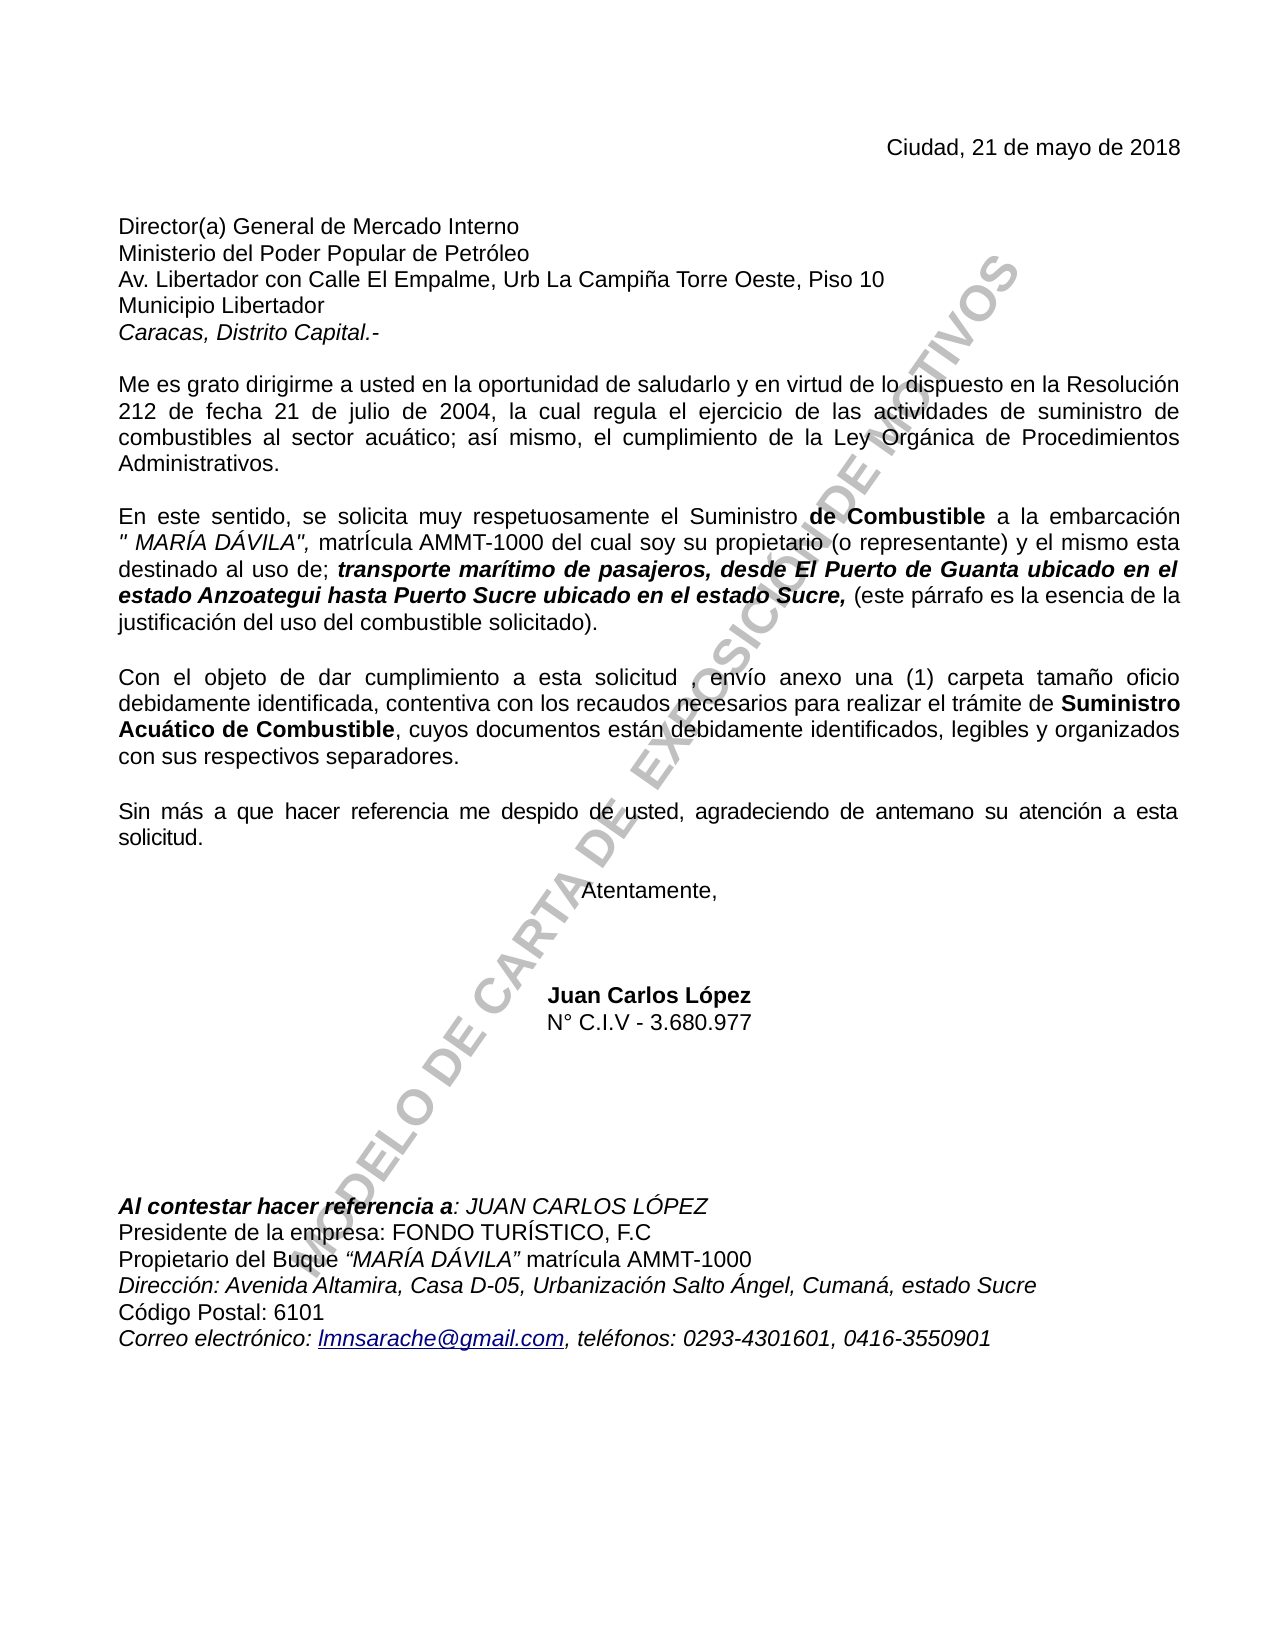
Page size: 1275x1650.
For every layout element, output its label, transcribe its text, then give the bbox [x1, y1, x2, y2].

text Juan Carlos López [481, 982, 1181, 1008]
text Municipio Libertador [989, 292, 1181, 318]
text Atentamente, [118, 877, 569, 903]
text Al contestar hacer referencia a: JUAN CARLOS LÓPEZ [118, 1114, 1181, 1219]
text Propietario del Buque “MARÍA DÁVILA” matrícula AMMT-1000 [118, 1246, 316, 1272]
text Presidente de la empresa: FONDO TURÍSTICO, F.C [118, 1219, 318, 1246]
text Director(a) General de Mercado Interno [118, 213, 1181, 239]
text Sin más a que hacer referencia me despido de usted, agradeciendo de antemano su atención a esta solicitud. [118, 798, 1181, 850]
text Correo electrónico: lmnsarache@gmail.com, teléfonos: 0293-4301601, 0416-3550901 [118, 1325, 1181, 1351]
text Ciudad, 21 de mayo de 2018 [118, 134, 1181, 160]
text Atentamente, [573, 877, 1181, 903]
text Presidente de la empresa: FONDO TURÍSTICO, F.C [326, 1219, 1181, 1246]
text Av. Libertador con Calle El Empalme, Urb La Campiña Torre Oeste, Piso 10 [1003, 266, 1181, 292]
text Av. Libertador con Calle El Empalme, Urb La Campiña Torre Oeste, Piso 10 [118, 266, 1011, 292]
text Caracas, Distrito Capital.- [959, 318, 1181, 345]
text Municipio Libertador [966, 292, 990, 314]
text Propietario del Buque “MARÍA DÁVILA” matrícula AMMT-1000 [311, 1246, 1181, 1272]
text Caracas, Distrito Capital.- [118, 318, 966, 345]
text Con el objeto de dar cumplimiento a esta solicitud , envío anexo una (1) carpeta tamaño oficio debidamente identificada, contentiva con los recaudos necesarios para realizar el trámite de Suministro Acuático de Combustible, cuyos documentos están debidamente identificados, legibles y organizados con sus respectivos separadores. [118, 663, 1181, 769]
text Me es grato dirigirme a usted en la oportunidad de saludarlo y en virtud de lo dispuesto en la Resolución 212 de fecha 21 de julio de 2004, la cual regula el ejercicio de las actividades de suministro de combustibles al sector acuático; así mismo, el cumplimiento de la Ley Orgánica de Procedimientos Administrativos. [118, 371, 1181, 477]
text Código Postal: 6101 [118, 1298, 1181, 1325]
text Juan Carlos López [118, 982, 481, 1008]
text Municipio Libertador [118, 292, 968, 318]
text N° C.I.V - 3.680.977 [118, 1008, 1181, 1035]
text Ministerio del Poder Popular de Petróleo [118, 239, 1181, 266]
text En este sentido, se solicita muy respetuosamente el Suministro de Combustible a la embarcación " MARÍA DÁVILA", matrÍcula AMMT-1000 del cual soy su propietario (o representante) y el mismo esta destinado al uso de; transporte marítimo de pasajeros, desde El Puerto de Guanta ubicado en el estado Anzoategui hasta Puerto Sucre ubicado en el estado Sucre, (este párrafo es la esencia de la justificación del uso del combustible solicitado). [118, 503, 1181, 635]
text Dirección: Avenida Altamira, Casa D-05, Urbanización Salto Ángel, Cumaná, estado Sucre [118, 1272, 1181, 1298]
